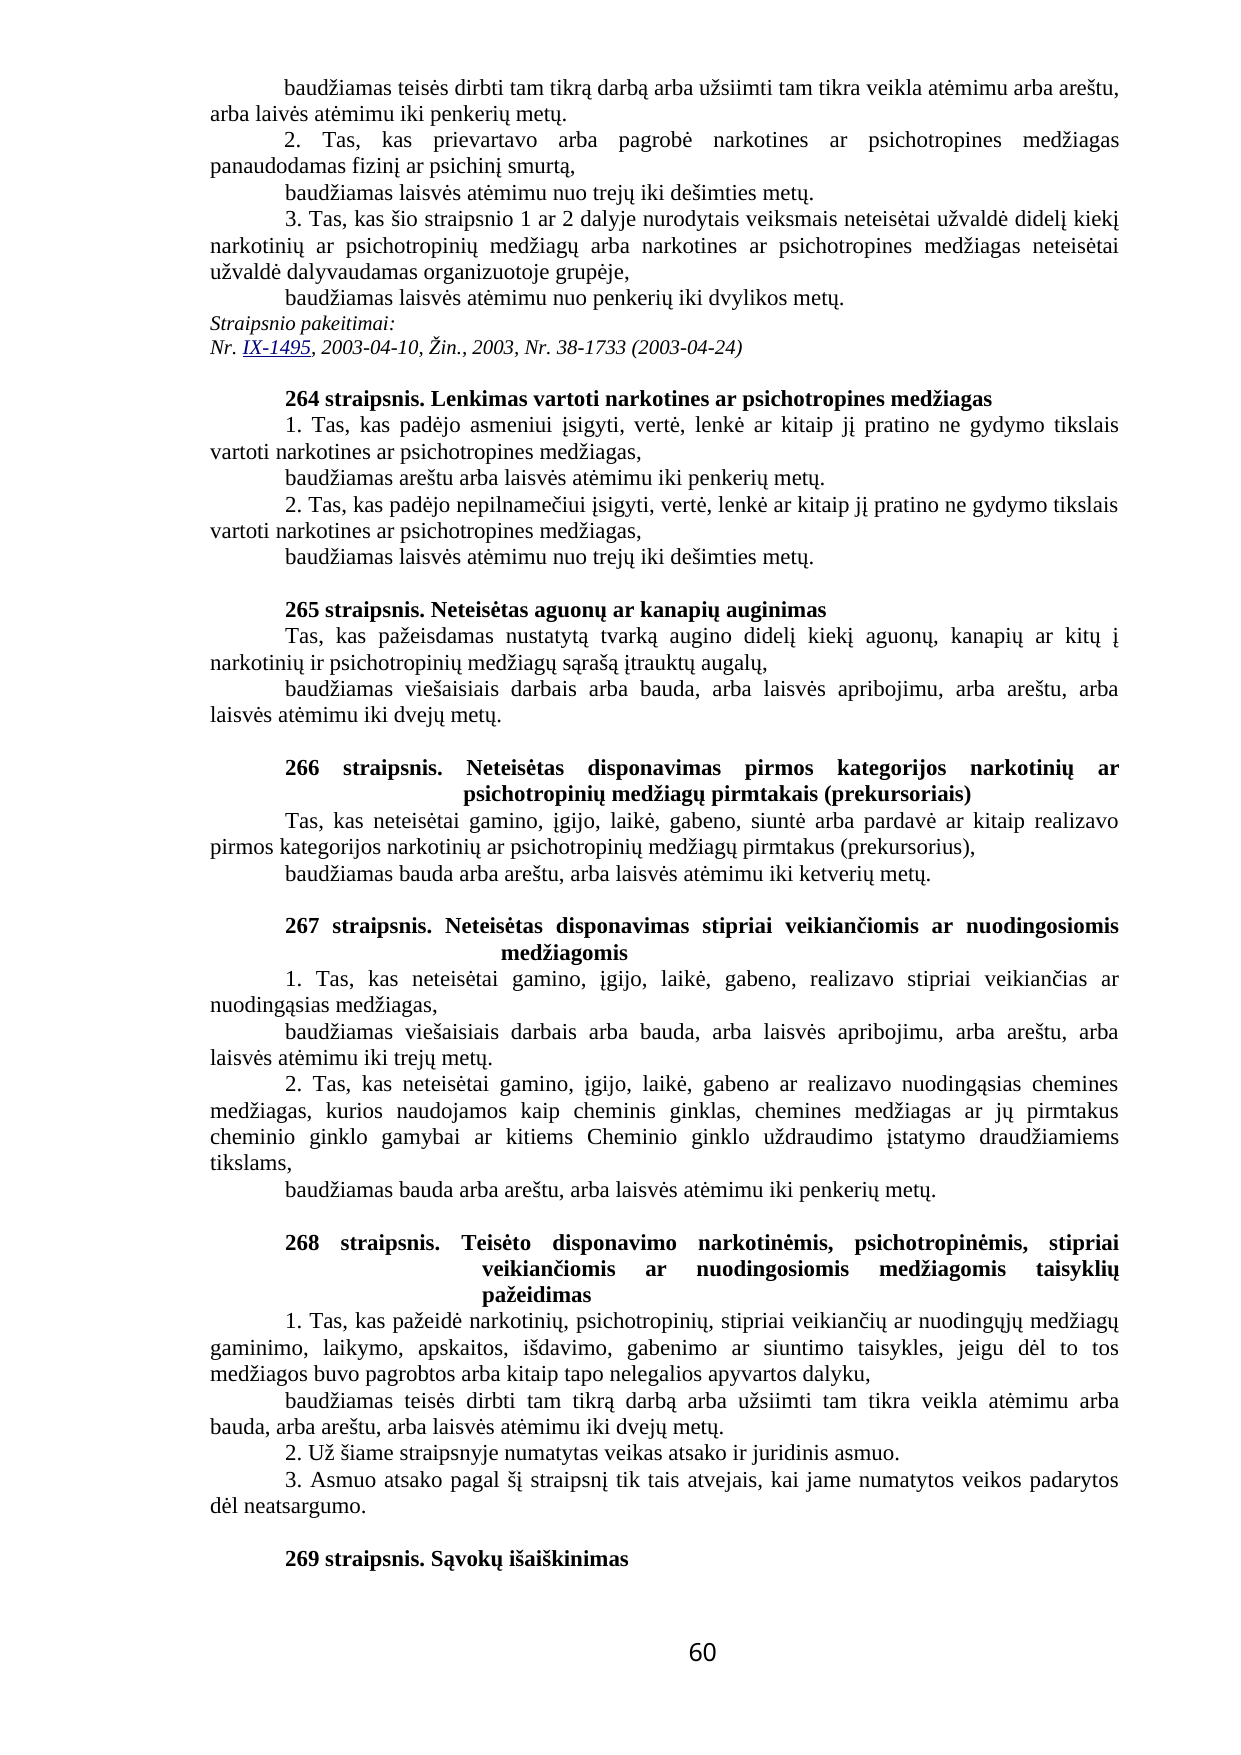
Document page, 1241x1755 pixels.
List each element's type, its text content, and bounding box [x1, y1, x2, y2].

text 1. Tas, kas neteisėtai gamino, įgijo, laikė, gabeno, realizavo stipriai veikiančias ar nuodingąsias medžiagas, [210, 965, 1120, 1018]
text baudžiamas teisės dirbti tam tikrą darbą arba užsiimti tam tikra veikla atėmimu arba areštu, arba laivės atėmimu iki penkerių metų. [210, 73, 1120, 126]
text Tas, kas pažeisdamas nustatytą tvarką augino didelį kiekį aguonų, kanapių ar kitų į narkotinių ir psichotropinių medžiagų sąrašą įtrauktų augalų, [210, 622, 1120, 675]
text 2. Už šiame straipsnyje numatytas veikas atsako ir juridinis asmuo. [210, 1439, 1120, 1466]
text baudžiamas viešaisiais darbais arba bauda, arba laisvės apribojimu, arba areštu, arba laisvės atėmimu iki dvejų metų. [210, 675, 1120, 728]
text 266 straipsnis. Neteisėtas disponavimas pirmos kategorijos narkotinių ar psichotropinių medžiagų pirmtakais (prekursoriais) [285, 754, 1120, 807]
text 2. Tas, kas prievartavo arba pagrobė narkotines ar psichotropines medžiagas panaudodamas fizinį ar psichinį smurtą, [210, 126, 1120, 179]
text baudžiamas laisvės atėmimu nuo penkerių iki dvylikos metų. [210, 284, 1120, 311]
text baudžiamas teisės dirbti tam tikrą darbą arba užsiimti tam tikra veikla atėmimu arba bauda, arba areštu, arba laisvės atėmimu iki dvejų metų. [210, 1387, 1120, 1439]
text 3. Asmuo atsako pagal šį straipsnį tik tais atvejais, kai jame numatytos veikos padarytos dėl neatsargumo. [210, 1466, 1120, 1518]
text 269 straipsnis. Sąvokų išaiškinimas [210, 1545, 1120, 1571]
text baudžiamas laisvės atėmimu nuo trejų iki dešimties metų. [210, 179, 1120, 205]
text Tas, kas neteisėtai gamino, įgijo, laikė, gabeno, siuntė arba pardavė ar kitaip realizavo pirmos kategorijos narkotinių ar psichotropinių medžiagų pirmtakus (prekursorius), [210, 807, 1120, 859]
text 265 straipsnis. Neteisėtas aguonų ar kanapių auginimas [210, 596, 1120, 622]
text baudžiamas bauda arba areštu, arba laisvės atėmimu iki penkerių metų. [210, 1176, 1120, 1202]
text 267 straipsnis. Neteisėtas disponavimas stipriai veikiančiomis ar nuodingosiomis medžiagomis [285, 912, 1120, 965]
text Nr. IX-1495, 2003-04-10, Žin., 2003, Nr. 38-1733 (2003-04-24) [210, 335, 1120, 359]
text baudžiamas bauda arba areštu, arba laisvės atėmimu iki ketverių metų. [210, 859, 1120, 886]
text baudžiamas areštu arba laisvės atėmimu iki penkerių metų. [210, 464, 1120, 491]
text 2. Tas, kas padėjo nepilnamečiui įsigyti, vertė, lenkė ar kitaip jį pratino ne gydymo tikslais vartoti narkotines ar psichotropines medžiagas, [210, 491, 1120, 543]
text 3. Tas, kas šio straipsnio 1 ar 2 dalyje nurodytais veiksmais neteisėtai užvaldė didelį kiekį narkotinių ar psichotropinių medžiagų arba narkotines ar psichotropines medžiagas neteisėtai užvaldė dalyvaudamas organizuotoje grupėje, [210, 205, 1120, 284]
text 1. Tas, kas pažeidė narkotinių, psichotropinių, stipriai veikiančių ar nuodingųjų medžiagų gaminimo, laikymo, apskaitos, išdavimo, gabenimo ar siuntimo taisykles, jeigu dėl to tos medžiagos buvo pagrobtos arba kitaip tapo nelegalios apyvartos dalyku, [210, 1308, 1120, 1387]
text baudžiamas laisvės atėmimu nuo trejų iki dešimties metų. [210, 543, 1120, 570]
text 268 straipsnis. Teisėto disponavimo narkotinėmis, psichotropinėmis, stipriai veikiančiomis ar nuodingosiomis medžiagomis taisyklių pažeidimas [285, 1228, 1120, 1308]
text baudžiamas viešaisiais darbais arba bauda, arba laisvės apribojimu, arba areštu, arba laisvės atėmimu iki trejų metų. [210, 1018, 1120, 1070]
text 264 straipsnis. Lenkimas vartoti narkotines ar psichotropines medžiagas [210, 385, 1120, 412]
text Straipsnio pakeitimai: [210, 311, 1120, 335]
text 2. Tas, kas neteisėtai gamino, įgijo, laikė, gabeno ar realizavo nuodingąsias chemines medžiagas, kurios naudojamos kaip cheminis ginklas, chemines medžiagas ar jų pirmtakus cheminio ginklo gamybai ar kitiems Cheminio ginklo uždraudimo įstatymo draudžiamiems tikslams, [210, 1070, 1120, 1176]
text 1. Tas, kas padėjo asmeniui įsigyti, vertė, lenkė ar kitaip jį pratino ne gydymo tikslais vartoti narkotines ar psichotropines medžiagas, [210, 412, 1120, 464]
